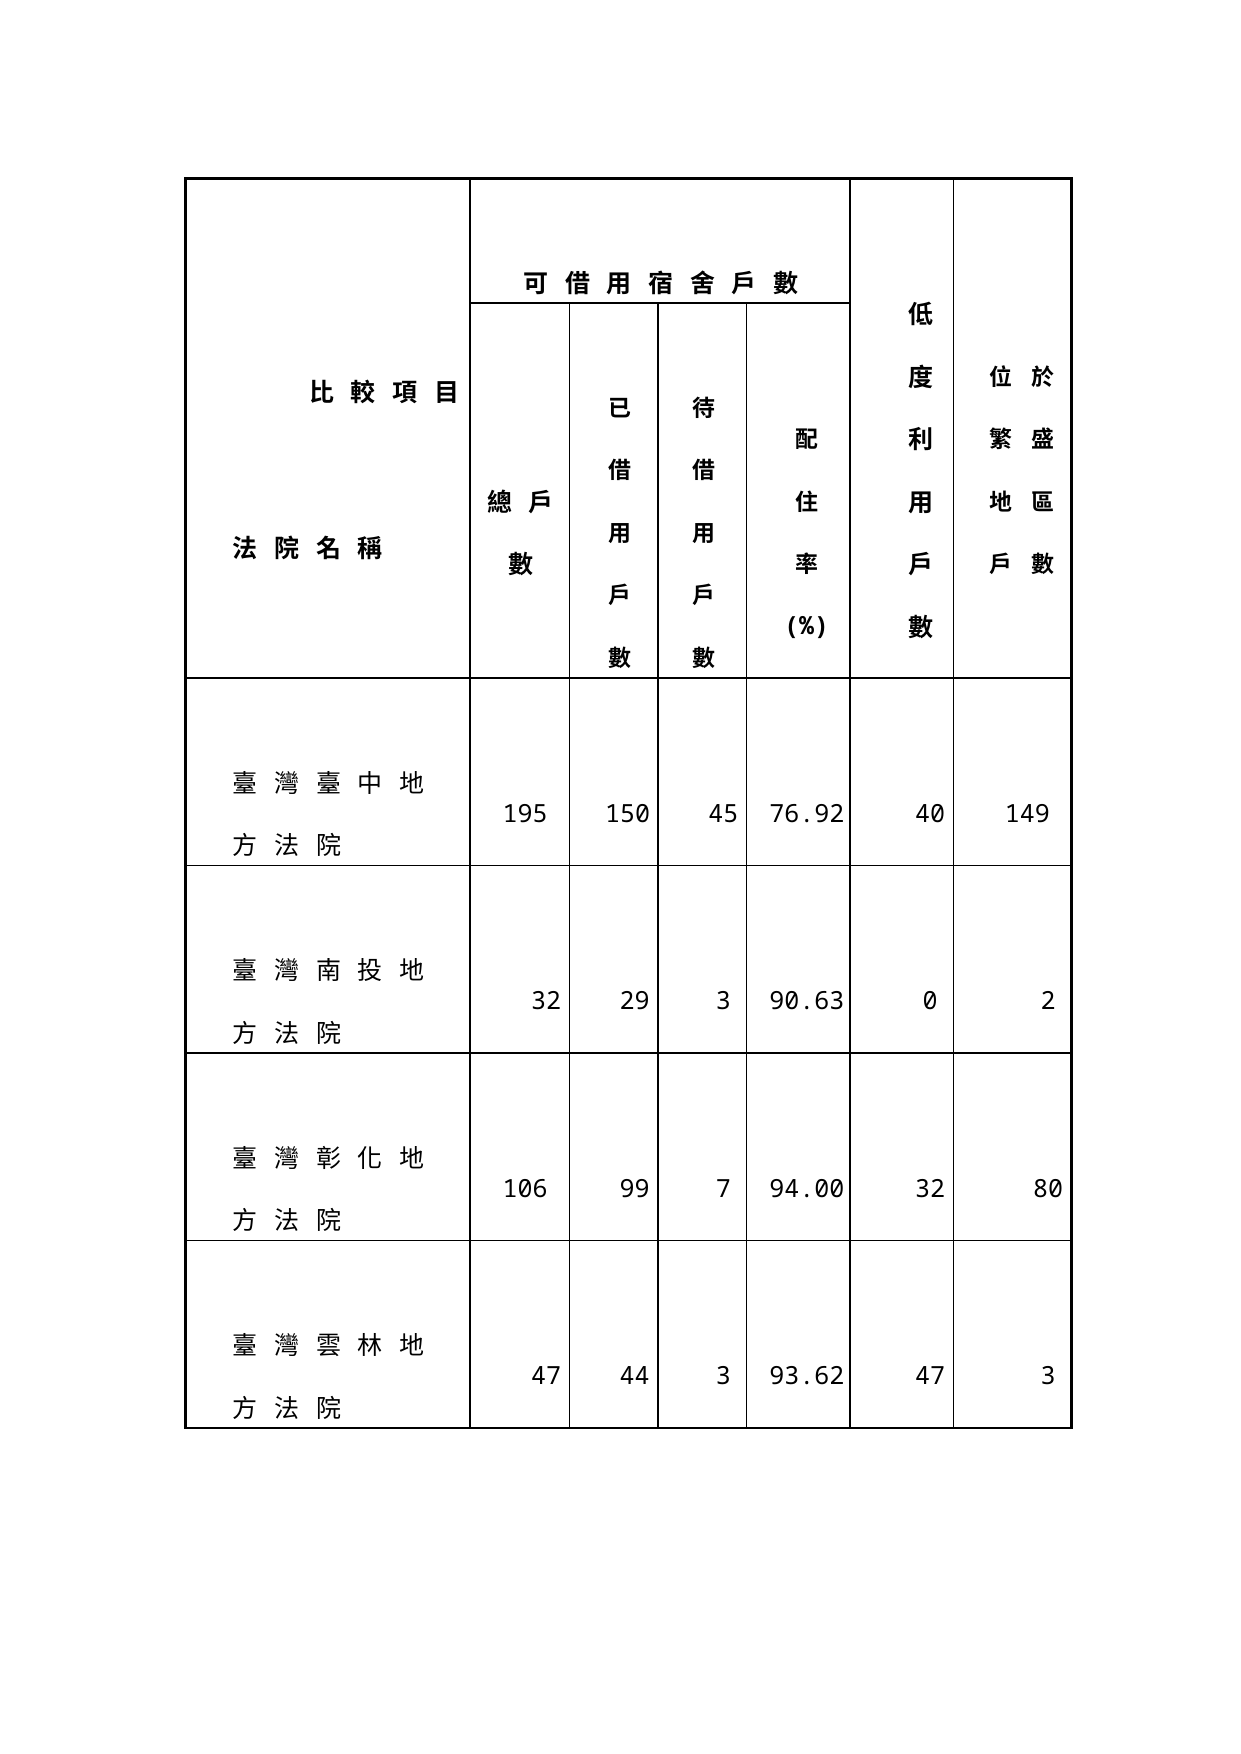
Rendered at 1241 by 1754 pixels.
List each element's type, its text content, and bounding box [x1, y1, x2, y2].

table_cell 90.63 [747, 866, 849, 1052]
table_cell 44 [570, 1241, 657, 1427]
table_cell 3 [954, 1241, 1070, 1427]
table_cell 待借用戶數 [659, 304, 746, 677]
table_cell 總戶數 [471, 304, 569, 677]
table_cell 29 [570, 866, 657, 1052]
table_cell 臺灣彰化地方法院 [187, 1054, 469, 1240]
table_cell 149 [954, 679, 1070, 865]
table_cell 94.00 [747, 1054, 849, 1240]
table_header 可借用宿舍戶數 [471, 180, 849, 302]
table_cell 3 [659, 866, 746, 1052]
table_cell 0 [851, 866, 953, 1052]
table_header 位於繁盛地區戶數 [954, 180, 1070, 677]
table_cell 150 [570, 679, 657, 865]
table_cell 47 [471, 1241, 569, 1427]
table_cell 臺灣雲林地方法院 [187, 1241, 469, 1427]
table_cell 2 [954, 866, 1070, 1052]
table_header 低度利用戶數 [851, 180, 953, 677]
table_header 比較項目 法院名稱 [187, 180, 469, 677]
table_cell 40 [851, 679, 953, 865]
table_cell 106 [471, 1054, 569, 1240]
table_cell 7 [659, 1054, 746, 1240]
table_cell 195 [471, 679, 569, 865]
table_cell 臺灣南投地方法院 [187, 866, 469, 1052]
table_cell 80 [954, 1054, 1070, 1240]
table_cell 76.92 [747, 679, 849, 865]
table_cell 臺灣臺中地方法院 [187, 679, 469, 865]
table_cell 32 [851, 1054, 953, 1240]
table_cell 99 [570, 1054, 657, 1240]
table_cell 已借用戶數 [570, 304, 657, 677]
table_cell 93.62 [747, 1241, 849, 1427]
table_cell 配住率 (%) [747, 304, 849, 677]
table_cell 45 [659, 679, 746, 865]
table_cell 3 [659, 1241, 746, 1427]
table_cell 32 [471, 866, 569, 1052]
table_cell 47 [851, 1241, 953, 1427]
